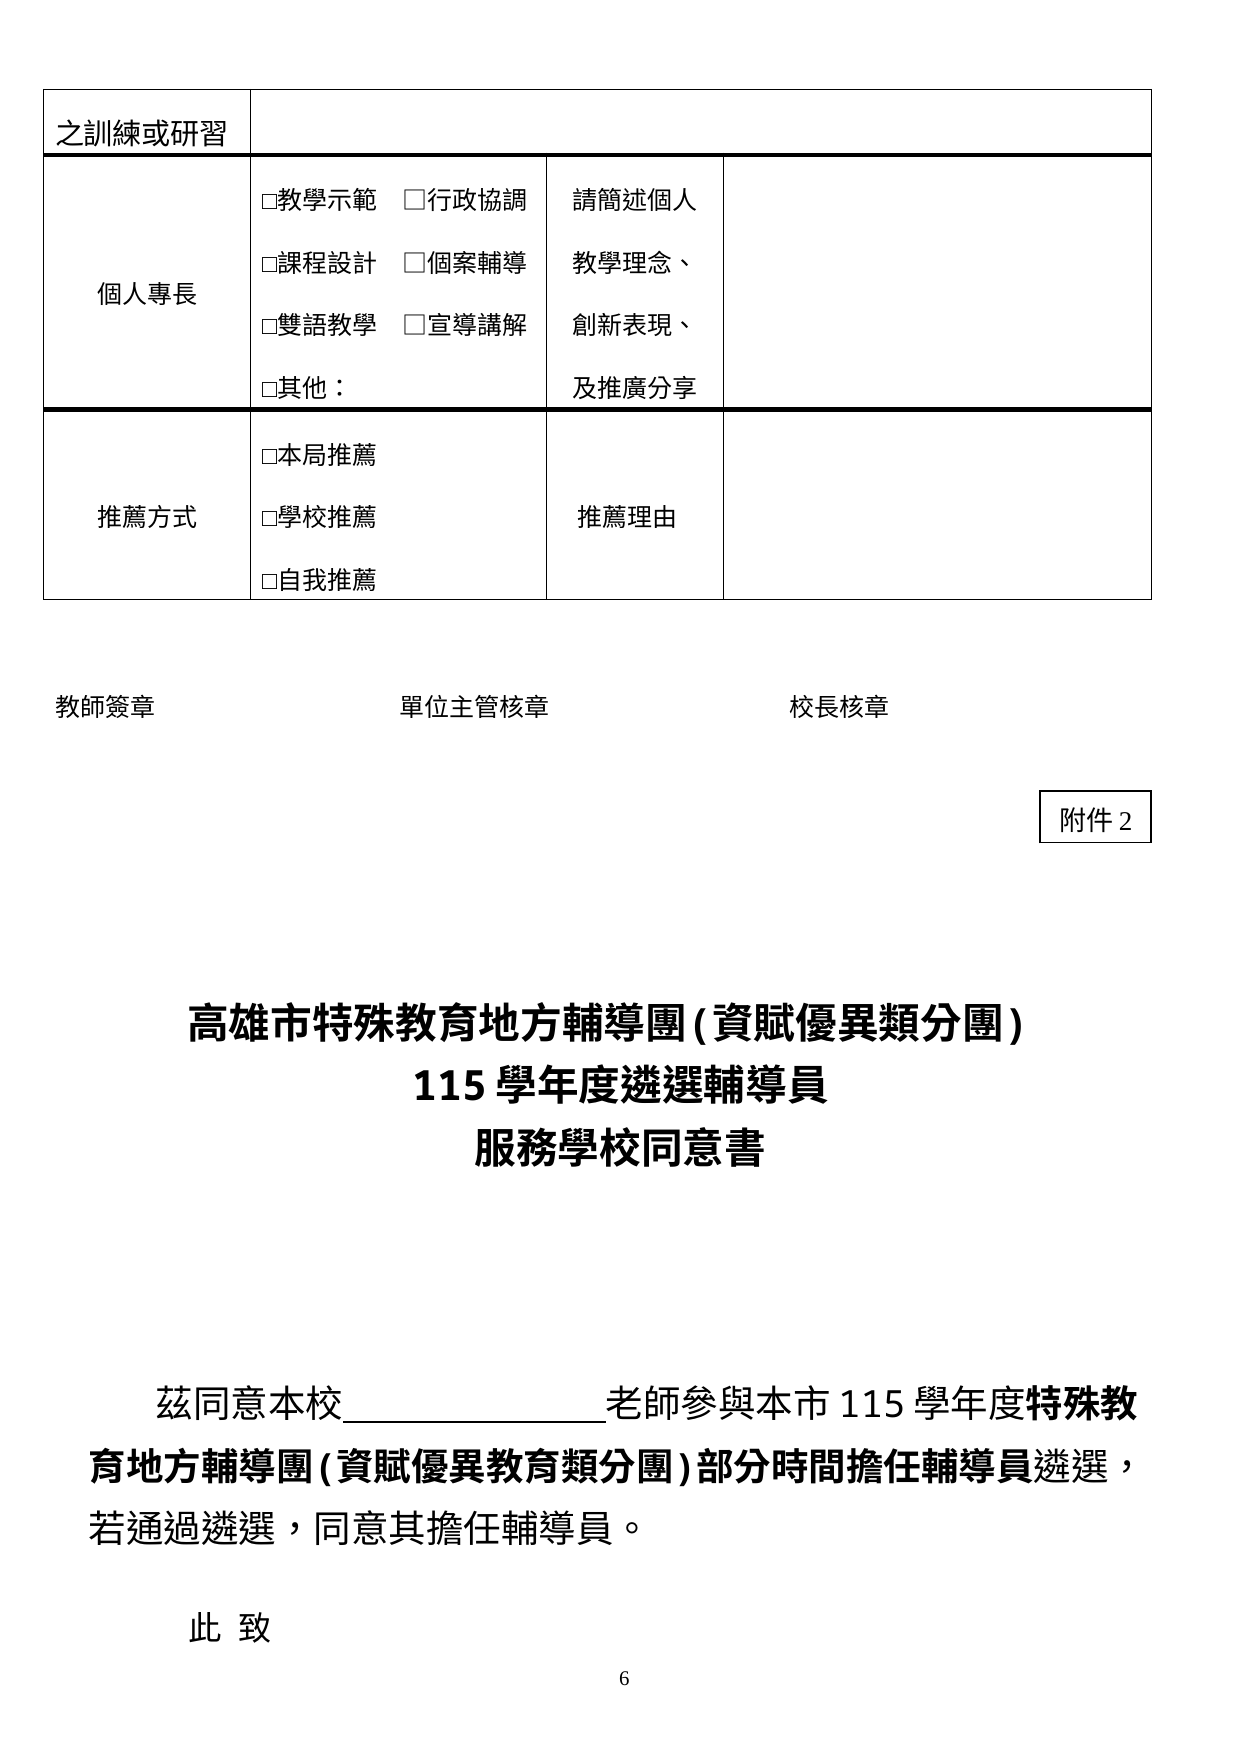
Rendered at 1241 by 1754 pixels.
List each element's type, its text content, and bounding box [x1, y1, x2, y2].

table_cell 推薦理由 [547, 412, 723, 599]
table_cell [44, 728, 388, 790]
table_cell 推薦方式 [44, 412, 250, 599]
text 高雄市特殊教育地方輔導團(資賦優異類分團) 115學年度遴選輔導員 服務學校同意書 [89, 978, 1152, 1166]
table_header 教師簽章 [44, 664, 388, 726]
table_header 校長核章 [733, 664, 1077, 726]
table_cell 之訓練或研習 [44, 90, 250, 152]
table_cell [724, 412, 1151, 599]
table_cell □本局推薦 □學校推薦 □自我推薦 [251, 412, 546, 599]
table_cell □教學示範 □行政協調 □課程設計 □個案輔導 □雙語教學 □宣導講解 □其他： [251, 157, 546, 407]
table_cell [251, 90, 1151, 152]
table_header 單位主管核章 [389, 664, 732, 726]
text 此 致 [89, 1585, 1152, 1647]
table_cell [389, 728, 732, 790]
table_cell 個人專長 [44, 157, 250, 407]
table_cell [724, 157, 1151, 407]
text 茲同意本校 老師參與本市115學年度特殊教育地方輔導團(資賦優異教育類分團)部分時間擔任輔導員遴選，若通過遴選，同意其擔任輔導員。 [89, 1360, 1152, 1547]
table_cell 請簡述個人 教學理念、 創新表現、 及推廣分享 [547, 157, 723, 407]
text 附件2 [1056, 799, 1135, 834]
table_cell [733, 728, 1077, 790]
